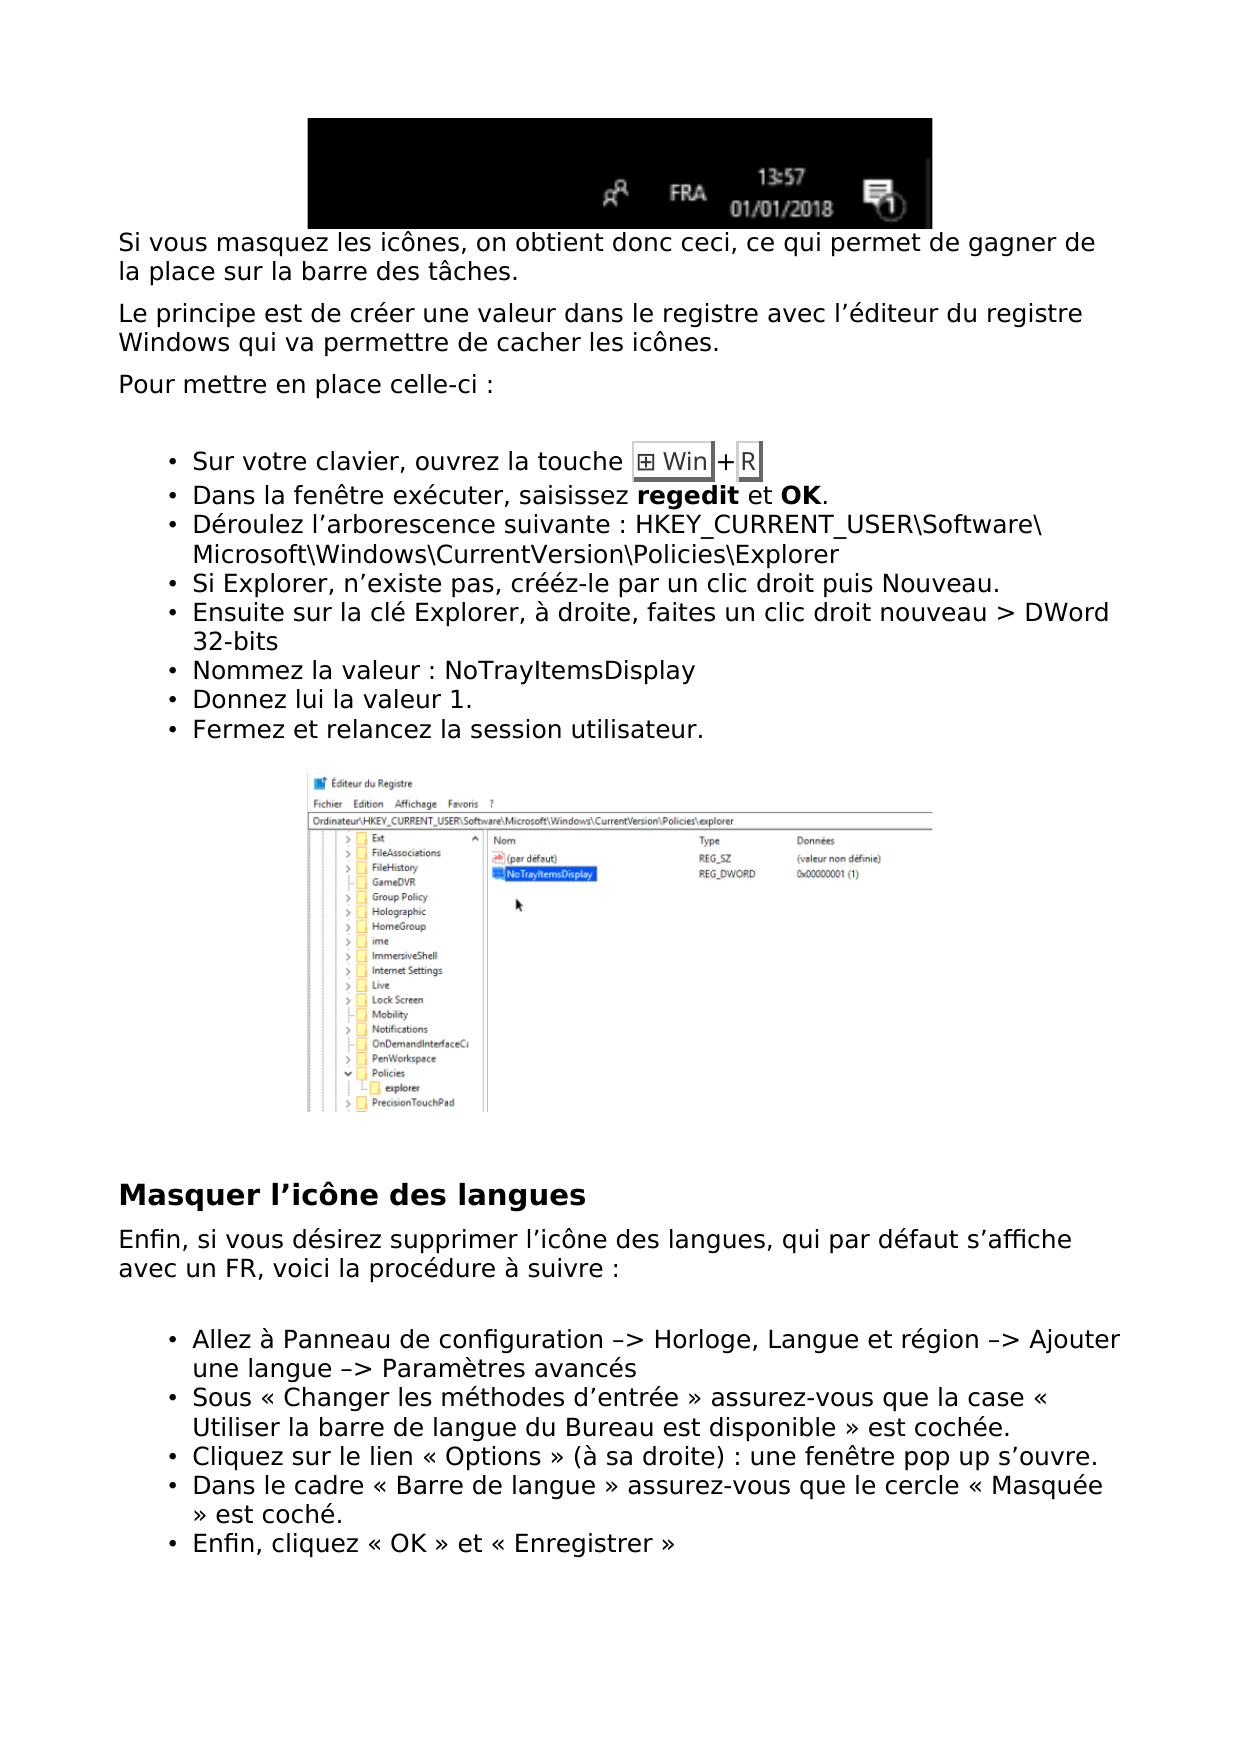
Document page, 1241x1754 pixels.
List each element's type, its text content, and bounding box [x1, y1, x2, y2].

list Sur votre clavier, ouvrez la touche ⊞ Win+R [763, 441, 1122, 482]
list Cliquez sur le lien « Options » (à sa droite) : une fenêtre pop up s’ouvre. [177, 1442, 1122, 1471]
list Allez à Panneau de configuration –> Horloge, Langue et région –> Ajouter une langue –> Paramètres avancés [177, 1325, 1122, 1383]
subtitle Masquer l’icône des langues [118, 1178, 1122, 1212]
list Enfin, cliquez « OK » et « Enregistrer » [177, 1529, 1122, 1558]
text Enfin, si vous désirez supprimer l’icône des langues, qui par défaut s’affiche avec un FR, voici la procédure à suivre : [118, 1225, 1122, 1283]
picture [307, 773, 933, 1112]
text Pour mettre en place celle-ci : [118, 370, 1122, 399]
list Fermez et relancez la session utilisateur. [177, 715, 1122, 744]
list Ensuite sur la clé Explorer, à droite, faites un clic droit nouveau > DWord 32-bits [177, 598, 1122, 657]
list Sur votre clavier, ouvrez la touche ⊞ Win+R [177, 441, 632, 482]
list Déroulez l’arborescence suivante : HKEY_CURRENT_USER\Software\Microsoft\Windows\CurrentVersion\Policies\Explorer [177, 511, 1122, 569]
text Le principe est de créer une valeur dans le registre avec l’éditeur du registre Windows qui va permettre de cacher les icônes. [118, 299, 1122, 358]
list Sur votre clavier, ouvrez la touche ⊞ Win+R [715, 441, 736, 482]
text Si vous masquez les icônes, on obtient donc ceci, ce qui permet de gagner de la place sur la barre des tâches. [118, 118, 1122, 287]
list Nommez la valeur : NoTrayItemsDisplay [177, 657, 1122, 686]
list Sous « Changer les méthodes d’entrée » assurez-vous que la case « Utiliser la barre de langue du Bureau est disponible » est cochée. [177, 1383, 1122, 1442]
picture [307, 118, 933, 229]
list Si Explorer, n’existe pas, crééz-le par un clic droit puis Nouveau. [177, 569, 1122, 598]
list Dans le cadre « Barre de langue » assurez-vous que le cercle « Masquée » est coché. [177, 1471, 1122, 1529]
list Donnez lui la valeur 1. [177, 686, 1122, 715]
list Dans la fenêtre exécuter, saisissez regedit et OK. [177, 482, 1122, 511]
